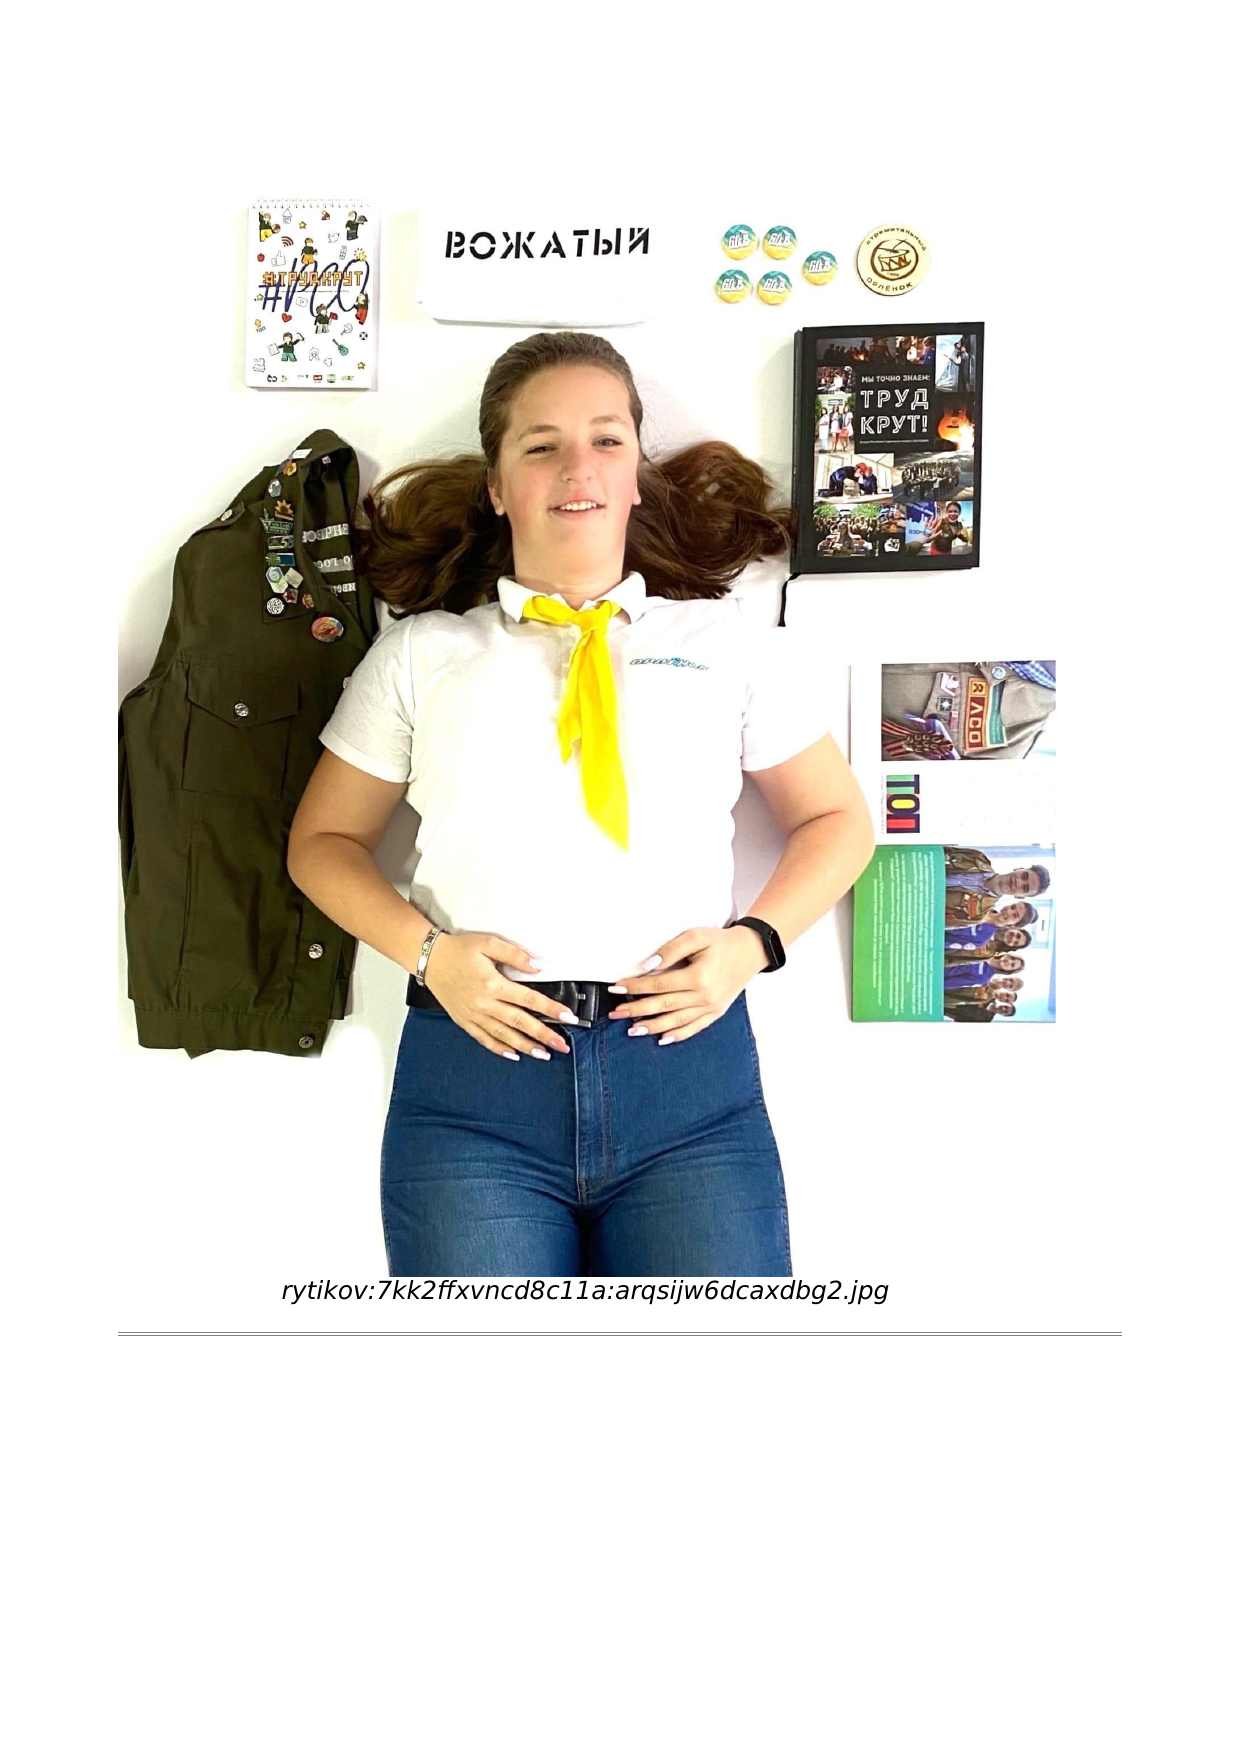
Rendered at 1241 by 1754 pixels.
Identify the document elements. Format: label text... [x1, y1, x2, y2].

text rytikov:7kk2ffxvncd8c11a:arqsijw6dcaxdbg2.jpg [118, 1277, 1056, 1305]
picture [118, 130, 1056, 1277]
